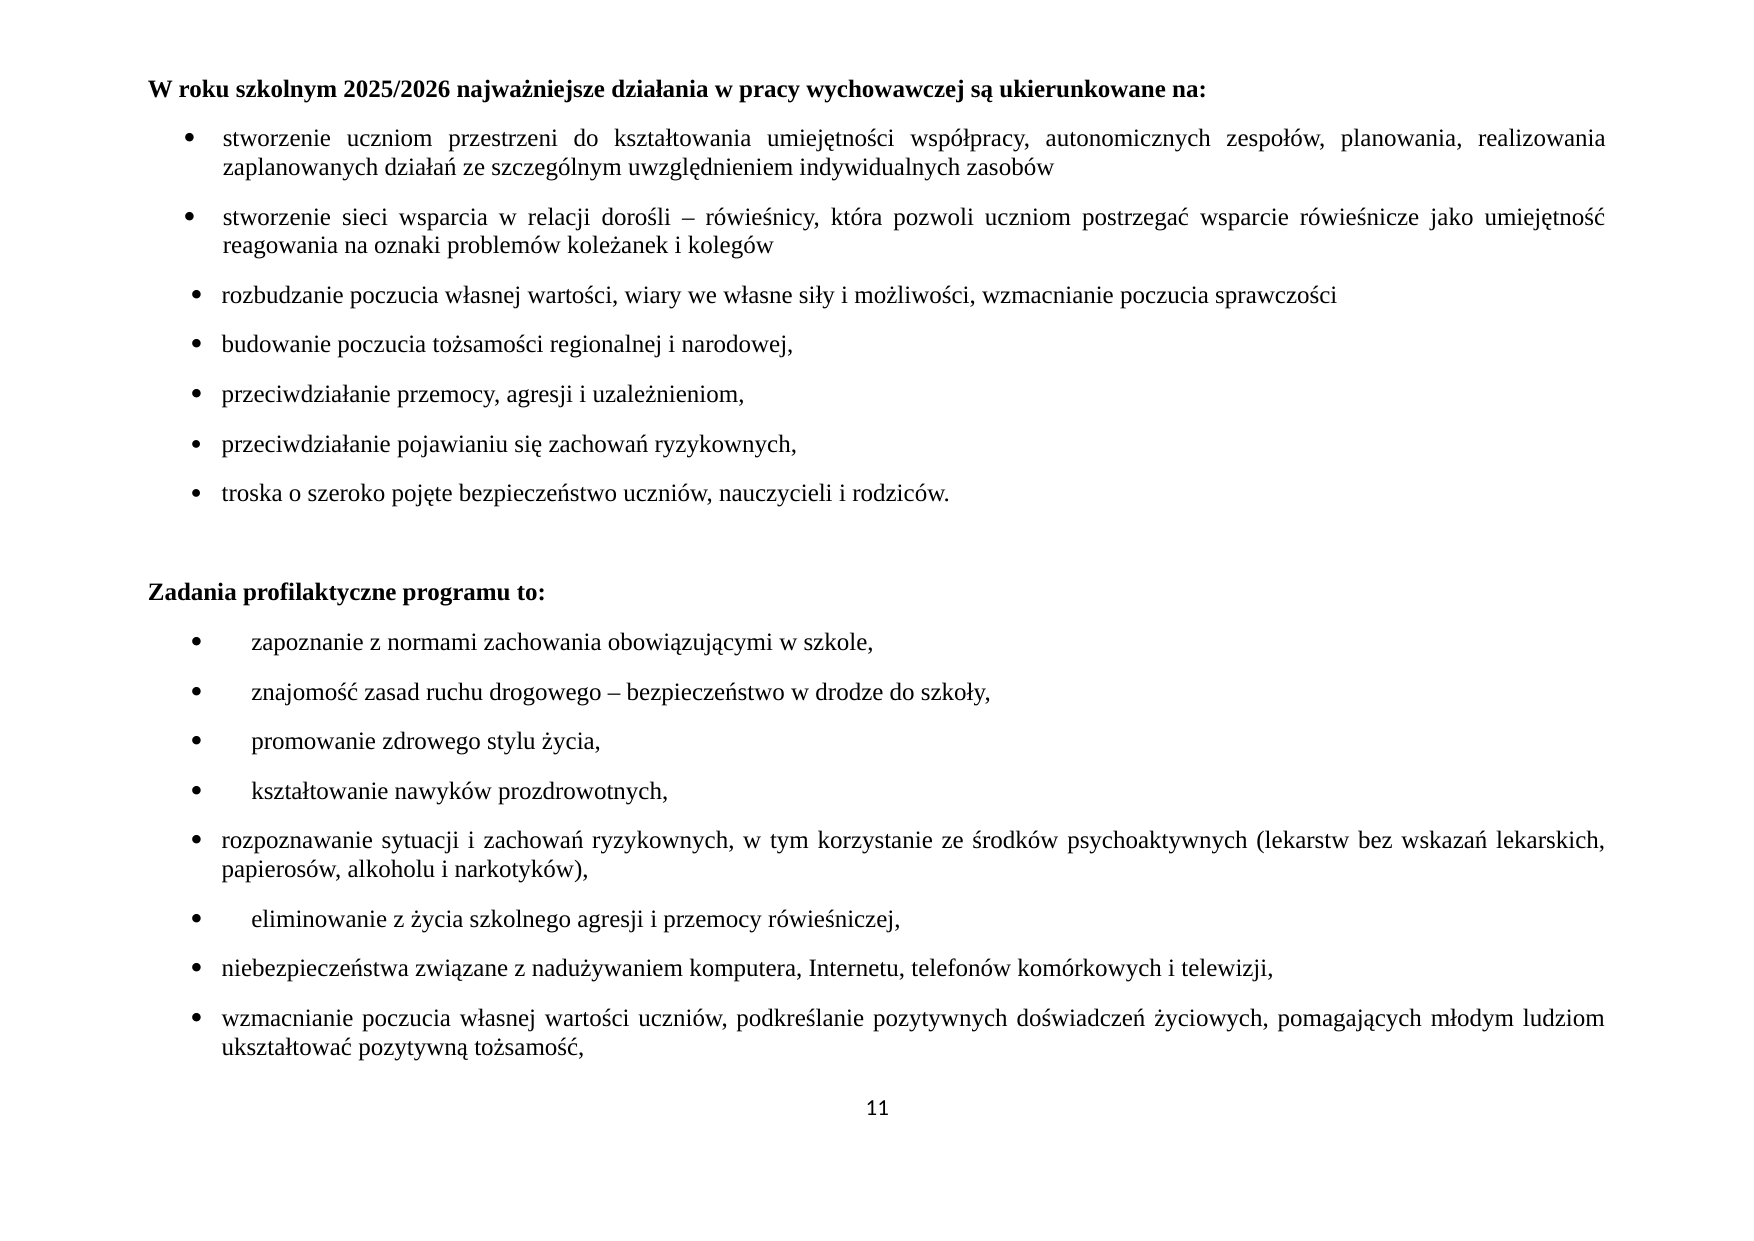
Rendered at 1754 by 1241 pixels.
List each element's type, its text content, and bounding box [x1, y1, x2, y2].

list zapoznanie z normami zachowania obowiązującymi w szkole, [192, 627, 1606, 656]
list eliminowanie z życia szkolnego agresji i przemocy rówieśniczej, [192, 904, 1606, 932]
list wzmacnianie poczucia własnej wartości uczniów, podkreślanie pozytywnych doświadczeń życiowych, pomagających młodym ludziom ukształtować pozytywną tożsamość, [192, 1003, 1606, 1060]
list stworzenie sieci wsparcia w relacji dorośli – rówieśnicy, która pozwoli uczniom postrzegać wsparcie rówieśnicze jako umiejętność reagowania na oznaki problemów koleżanek i kolegów [185, 202, 1606, 259]
list przeciwdziałanie pojawianiu się zachowań ryzykownych, [192, 429, 1606, 457]
list kształtowanie nawyków prozdrowotnych, [192, 776, 1606, 804]
list promowanie zdrowego stylu życia, [192, 726, 1606, 755]
list rozbudzanie poczucia własnej wartości, wiary we własne siły i możliwości, wzmacnianie poczucia sprawczości [192, 280, 1606, 309]
list znajomość zasad ruchu drogowego – bezpieczeństwo w drodze do szkoły, [192, 677, 1606, 705]
list niebezpieczeństwa związane z nadużywaniem komputera, Internetu, telefonów komórkowych i telewizji, [192, 953, 1606, 982]
list budowanie poczucia tożsamości regionalnej i narodowej, [192, 329, 1606, 358]
list troska o szeroko pojęte bezpieczeństwo uczniów, nauczycieli i rodziców. [192, 478, 1606, 507]
list W roku szkolnym 2025/2026 najważniejsze działania w pracy wychowawczej są ukierunkowane na: [148, 74, 1606, 102]
list rozpoznawanie sytuacji i zachowań ryzykownych, w tym korzystanie ze środków psychoaktywnych (lekarstw bez wskazań lekarskich, papierosów, alkoholu i narkotyków), [192, 825, 1606, 883]
list przeciwdziałanie przemocy, agresji i uzależnieniom, [192, 379, 1606, 408]
list stworzenie uczniom przestrzeni do kształtowania umiejętności współpracy, autonomicznych zespołów, planowania, realizowania zaplanowanych działań ze szczególnym uwzględnieniem indywidualnych zasobów [185, 123, 1606, 181]
text Zadania profilaktyczne programu to: [148, 577, 1606, 606]
